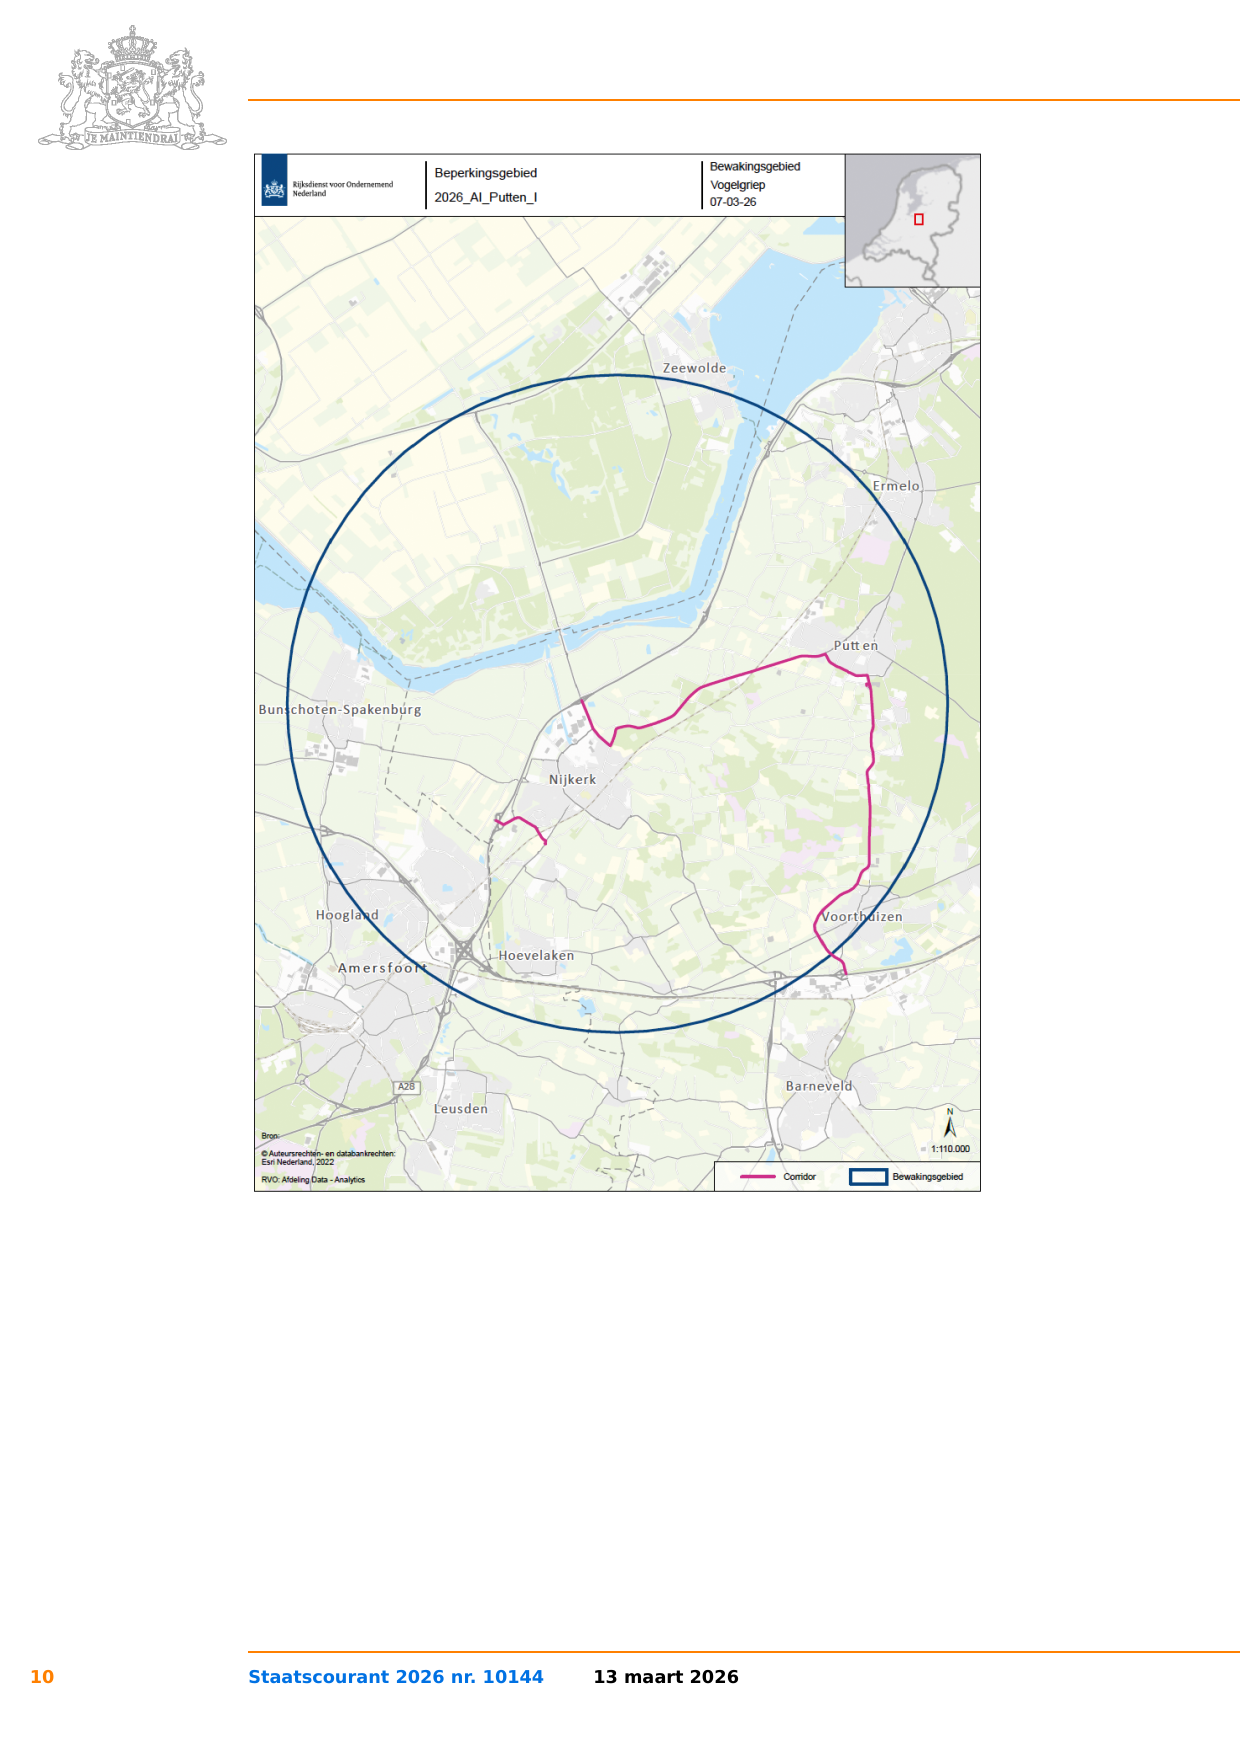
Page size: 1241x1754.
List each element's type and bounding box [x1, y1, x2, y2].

picture [38, 25, 227, 150]
picture [248, 151, 987, 1197]
